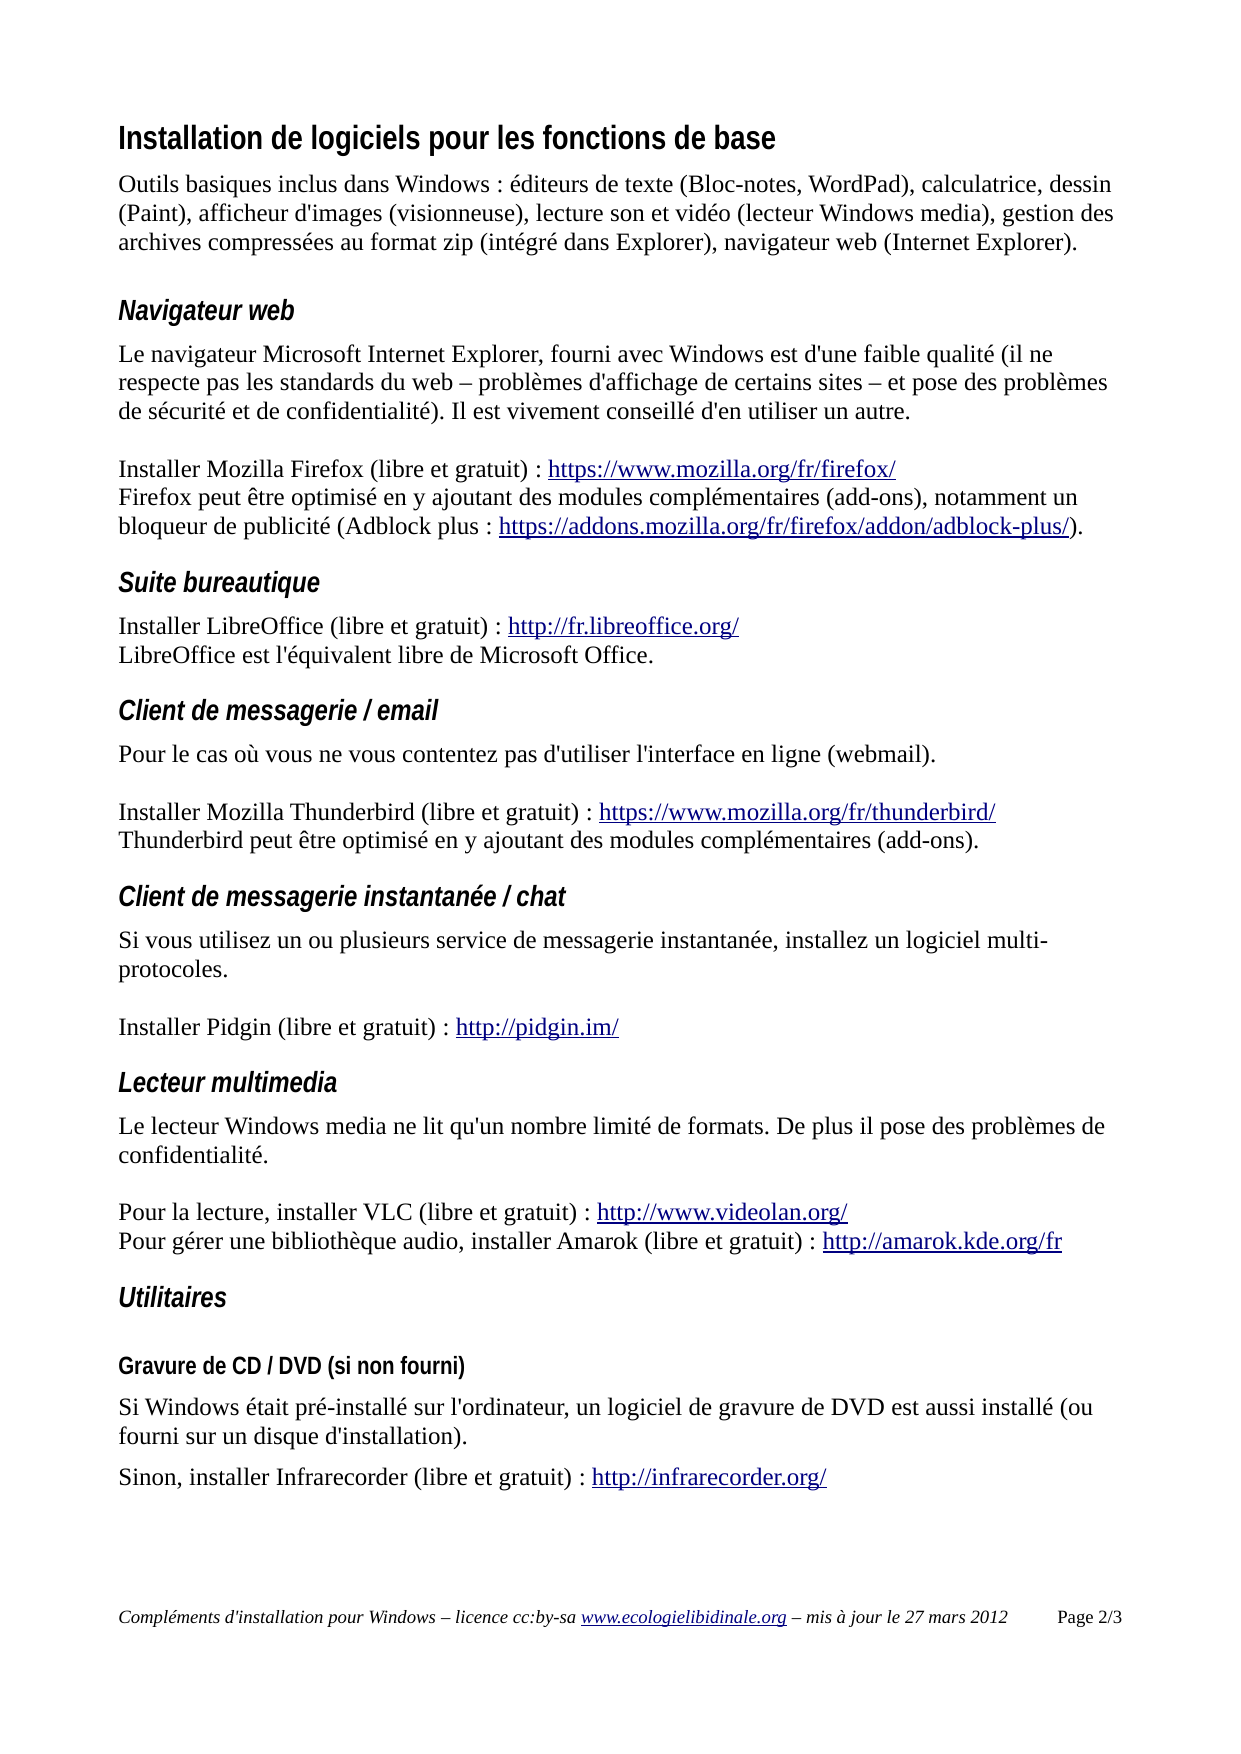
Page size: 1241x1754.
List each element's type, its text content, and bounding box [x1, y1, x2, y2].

text Le lecteur Windows media ne lit qu'un nombre limité de formats. De plus il pose des problèmes de confidentialité. [118, 1111, 1122, 1169]
subtitle Installation de logiciels pour les fonctions de base [118, 118, 1122, 157]
text Pour la lecture, installer VLC (libre et gratuit) : http://www.videolan.org/ [118, 1197, 1122, 1226]
subtitle Utilitaires [118, 1280, 1122, 1313]
text Installer Mozilla Firefox (libre et gratuit) : https://www.mozilla.org/fr/firefox/ [118, 454, 1122, 482]
text Si Windows était pré-installé sur l'ordinateur, un logiciel de gravure de DVD est aussi installé (ou fourni sur un disque d'installation). [118, 1392, 1122, 1449]
subtitle Client de messagerie / email [118, 693, 1122, 727]
text Outils basiques inclus dans Windows : éditeurs de texte (Bloc-notes, WordPad), calculatrice, dessin (Paint), afficheur d'images (visionneuse), lecture son et vidéo (lecteur Windows media), gestion des archives compressées au format zip (intégré dans Explorer), navigateur web (Internet Explorer). [118, 169, 1122, 255]
subtitle Lecteur multimedia [118, 1065, 1122, 1099]
text Si vous utilisez un ou plusieurs service de messagerie instantanée, installez un logiciel multi-protocoles. [118, 925, 1122, 983]
text Installer LibreOffice (libre et gratuit) : http://fr.libreoffice.org/ [118, 611, 1122, 640]
text LibreOffice est l'équivalent libre de Microsoft Office. [118, 640, 1122, 668]
text Installer Mozilla Thunderbird (libre et gratuit) : https://www.mozilla.org/fr/thunderbird/ [118, 797, 1122, 826]
subtitle Gravure de CD / DVD (si non fourni) [118, 1351, 1122, 1379]
text Le navigateur Microsoft Internet Explorer, fourni avec Windows est d'une faible qualité (il ne respecte pas les standards du web – problèmes d'affichage de certains sites – et pose des problèmes de sécurité et de confidentialité). Il est vivement conseillé d'en utiliser un autre. [118, 339, 1122, 425]
subtitle Navigateur web [118, 293, 1122, 326]
text Sinon, installer Infrarecorder (libre et gratuit) : http://infrarecorder.org/ [118, 1462, 1122, 1491]
subtitle Suite bureautique [118, 565, 1122, 598]
text Firefox peut être optimisé en y ajoutant des modules complémentaires (add-ons), notamment un bloqueur de publicité (Adblock plus : https://addons.mozilla.org/fr/firefox/addon/adblock-plus/). [118, 482, 1122, 540]
text Installer Pidgin (libre et gratuit) : http://pidgin.im/ [118, 1012, 1122, 1040]
subtitle Client de messagerie instantanée / chat [118, 879, 1122, 913]
text Thunderbird peut être optimisé en y ajoutant des modules complémentaires (add-ons). [118, 826, 1122, 854]
text Pour le cas où vous ne vous contentez pas d'utiliser l'interface en ligne (webmail). [118, 739, 1122, 768]
text Pour gérer une bibliothèque audio, installer Amarok (libre et gratuit) : http://amarok.kde.org/fr [118, 1226, 1122, 1255]
